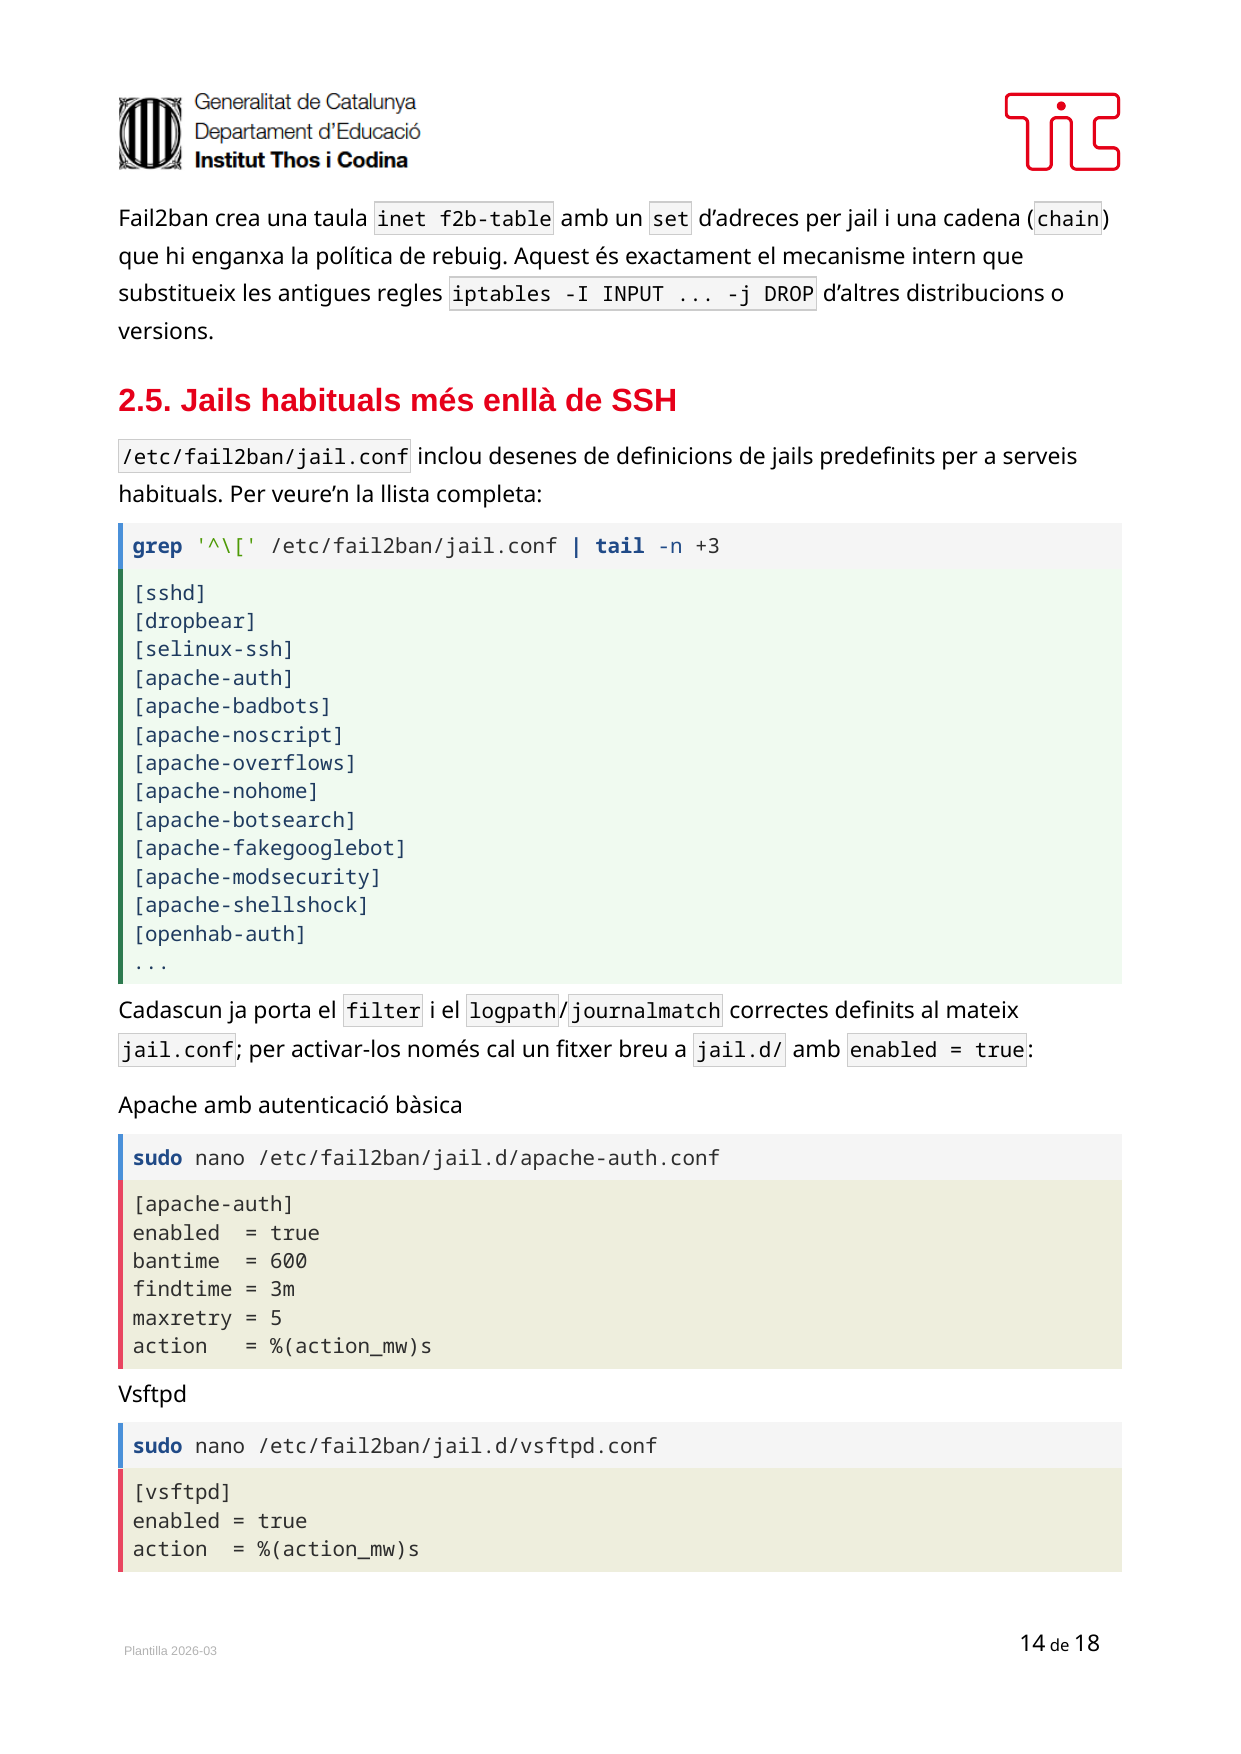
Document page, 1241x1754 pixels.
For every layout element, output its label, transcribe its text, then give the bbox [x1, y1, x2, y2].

text findtime = 3m [123, 1274, 1122, 1303]
text [dropbear] [123, 606, 1122, 634]
text maxretry = 5 [123, 1303, 1122, 1331]
text Cadascun ja porta el filter i el logpath/journalmatch correctes definits al mateix jail.conf; per activar-los només cal un fitxer breu a jail.d/ amb enabled = true: [118, 993, 1122, 1067]
text grep '^\[' /etc/fail2ban/jail.conf | tail -n +3 [123, 523, 1122, 569]
text [apache-auth] [123, 1180, 1122, 1218]
text enabled = true [123, 1218, 1122, 1246]
picture [118, 92, 422, 171]
text [apache-badbots] [123, 691, 1122, 720]
text /etc/fail2ban/jail.conf inclou desenes de definicions de jails predefinits per a serveis habituals. Per veure’n la llista completa: [118, 439, 1122, 509]
text Apache amb autenticació bàsica [118, 1089, 1122, 1121]
text action = %(action_mw)s [123, 1331, 1122, 1369]
text Fail2ban crea una taula inet f2b-table amb un set d’adreces per jail i una cadena (chain) que hi enganxa la política de rebuig. Aquest és exactament el mecanisme intern que substitueix les antigues regles iptables -I INPUT ... -j DROP d’altres distribucions o versions. [118, 201, 1122, 346]
picture [1004, 92, 1123, 171]
subtitle 2.5. Jails habituals més enllà de SSH [118, 381, 1122, 418]
text [openhab-auth] [123, 919, 1122, 947]
text [selinux-ssh] [123, 634, 1122, 663]
text [apache-auth] [123, 663, 1122, 691]
text bantime = 600 [123, 1246, 1122, 1274]
text sudo nano /etc/fail2ban/jail.d/vsftpd.conf [118, 1422, 1122, 1468]
text ... [123, 947, 1122, 984]
text [apache-fakegooglebot] [123, 833, 1122, 862]
text action = %(action_mw)s [123, 1534, 1122, 1572]
text [apache-modsecurity] [123, 862, 1122, 890]
text Vsftpd [118, 1378, 1122, 1409]
text [apache-nohome] [123, 777, 1122, 805]
text [apache-noscript] [123, 720, 1122, 748]
text [apache-botsearch] [123, 805, 1122, 833]
text [sshd] [123, 569, 1122, 606]
text [apache-overflows] [123, 748, 1122, 777]
text [vsftpd] [119, 1468, 1122, 1506]
text sudo nano /etc/fail2ban/jail.d/apache-auth.conf [123, 1134, 1122, 1180]
text [apache-shellshock] [123, 890, 1122, 919]
text enabled = true [123, 1506, 1122, 1534]
